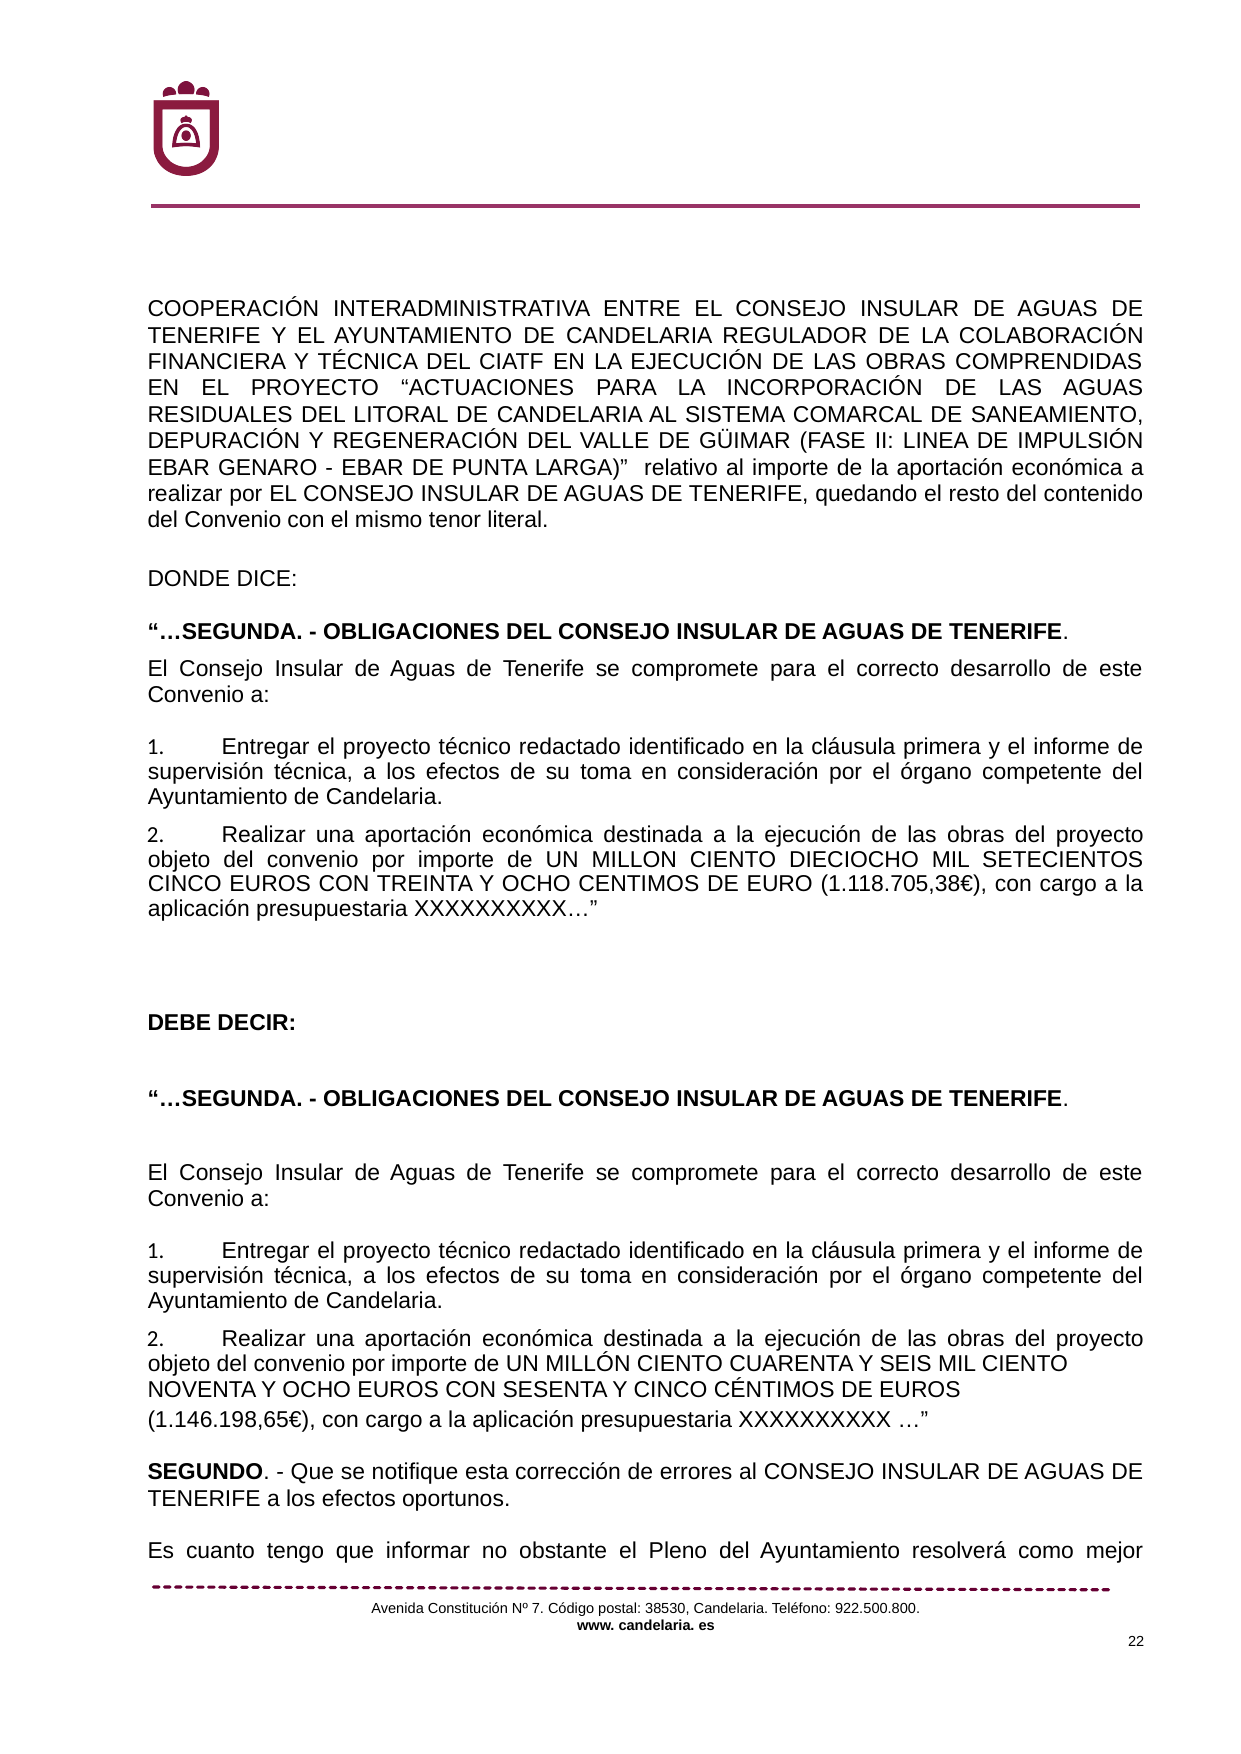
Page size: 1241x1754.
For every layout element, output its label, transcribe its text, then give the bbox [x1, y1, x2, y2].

text El Consejo Insular de Aguas de Tenerife se compromete para el correcto desarrollo de este Convenio a: [147, 1159, 1144, 1212]
text NOVENTA Y OCHO EUROS CON SESENTA Y CINCO CÉNTIMOS DE EUROS [147, 1376, 1144, 1402]
text COOPERACIÓN INTERADMINISTRATIVA ENTRE EL CONSEJO INSULAR DE AGUAS DE TENERIFE Y EL AYUNTAMIENTO DE CANDELARIA REGULADOR DE LA COLABORACIÓN FINANCIERA Y TÉCNICA DEL CIATF EN LA EJECUCIÓN DE LAS OBRAS COMPRENDIDAS EN EL PROYECTO “ACTUACIONES PARA LA INCORPORACIÓN DE LAS AGUAS RESIDUALES DEL LITORAL DE CANDELARIA AL SISTEMA COMARCAL DE SANEAMIENTO, DEPURACIÓN Y REGENERACIÓN DEL VALLE DE GÜIMAR (FASE II: LINEA DE IMPULSIÓN EBAR GENARO - EBAR DE PUNTA LARGA)” relativo al importe de la aportación económica a realizar por EL CONSEJO INSULAR DE AGUAS DE TENERIFE, quedando el resto del contenido del Convenio con el mismo tenor literal. [147, 295, 1144, 532]
list Realizar una aportación económica destinada a la ejecución de las obras del proyecto objeto del convenio por importe de UN MILLÓN CIENTO CUARENTA Y SEIS MIL CIENTO [147, 1325, 1144, 1376]
text DONDE DICE: [147, 565, 1144, 591]
list Entregar el proyecto técnico redactado identificado en la cláusula primera y el informe de supervisión técnica, a los efectos de su toma en consideración por el órgano competente del Ayuntamiento de Candelaria. [147, 1238, 1144, 1313]
text SEGUNDO. - Que se notifique esta corrección de errores al CONSEJO INSULAR DE AGUAS DE TENERIFE a los efectos oportunos. [147, 1458, 1144, 1511]
text DEBE DECIR: [147, 1009, 1144, 1035]
text “…SEGUNDA. - OBLIGACIONES DEL CONSEJO INSULAR DE AGUAS DE TENERIFE. [147, 1085, 1144, 1111]
text “…SEGUNDA. - OBLIGACIONES DEL CONSEJO INSULAR DE AGUAS DE TENERIFE. [147, 618, 1144, 644]
text El Consejo Insular de Aguas de Tenerife se compromete para el correcto desarrollo de este Convenio a: [147, 655, 1144, 707]
text Es cuanto tengo que informar no obstante el Pleno del Ayuntamiento resolverá como mejor [147, 1537, 1144, 1564]
text (1.146.198,65€), con cargo a la aplicación presupuestaria XXXXXXXXXX …” [147, 1406, 1144, 1432]
list Entregar el proyecto técnico redactado identificado en la cláusula primera y el informe de supervisión técnica, a los efectos de su toma en consideración por el órgano competente del Ayuntamiento de Candelaria. [147, 734, 1144, 809]
list Realizar una aportación económica destinada a la ejecución de las obras del proyecto objeto del convenio por importe de UN MILLON CIENTO DIECIOCHO MIL SETECIENTOS CINCO EUROS CON TREINTA Y OCHO CENTIMOS DE EURO (1.118.705,38€), con cargo a la aplicación presupuestaria XXXXXXXXXX…” [147, 821, 1144, 921]
